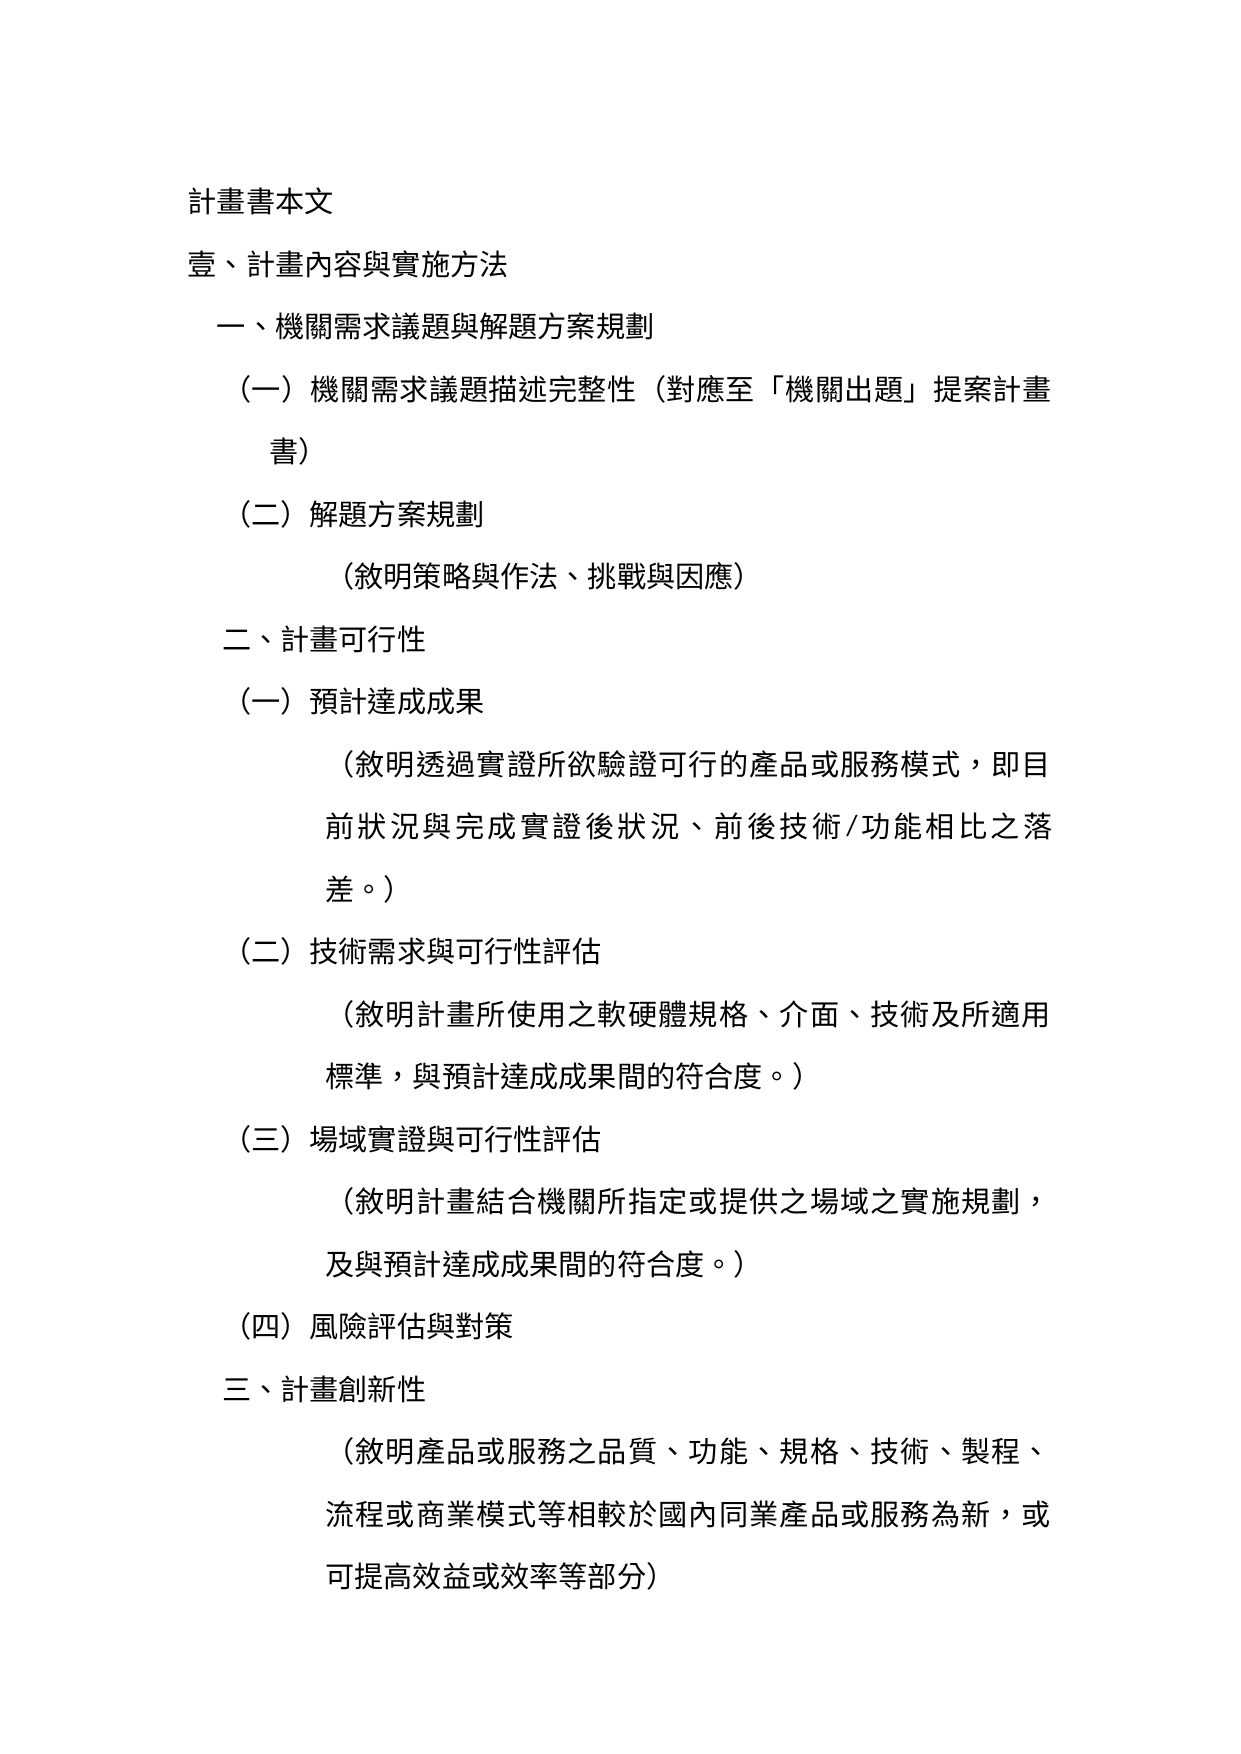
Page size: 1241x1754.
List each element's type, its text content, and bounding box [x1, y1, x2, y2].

text （二）技術需求與可行性評估 [222, 908, 1053, 971]
text 計畫書本文 [187, 158, 1053, 221]
text （三）場域實證與可行性評估 [222, 1096, 1053, 1158]
text （敘明計畫結合機關所指定或提供之場域之實施規劃，及與預計達成成果間的符合度。） [325, 1158, 1053, 1283]
text 一、機關需求議題與解題方案規劃 [217, 283, 1053, 346]
text （一）機關需求議題描述完整性（對應至「機關出題」提案計畫書） [222, 346, 1053, 471]
text （四）風險評估與對策 [222, 1283, 1053, 1346]
text （二）解題方案規劃 [222, 471, 1053, 533]
text （敘明計畫所使用之軟硬體規格、介面、技術及所適用標準，與預計達成成果間的符合度。） [325, 971, 1053, 1096]
text （敘明透過實證所欲驗證可行的產品或服務模式，即目前狀況與完成實證後狀況、前後技術/功能相比之落差。） [325, 721, 1053, 908]
text （敘明策略與作法、挑戰與因應） [325, 533, 1053, 596]
text （敘明產品或服務之品質、功能、規格、技術、製程、流程或商業模式等相較於國內同業產品或服務為新，或可提高效益或效率等部分） [325, 1408, 1053, 1596]
text 壹、計畫內容與實施方法 [187, 221, 1053, 283]
text （一）預計達成成果 [222, 658, 1053, 721]
text 二、計畫可行性 [222, 596, 1053, 658]
text 三、計畫創新性 [222, 1346, 1053, 1408]
